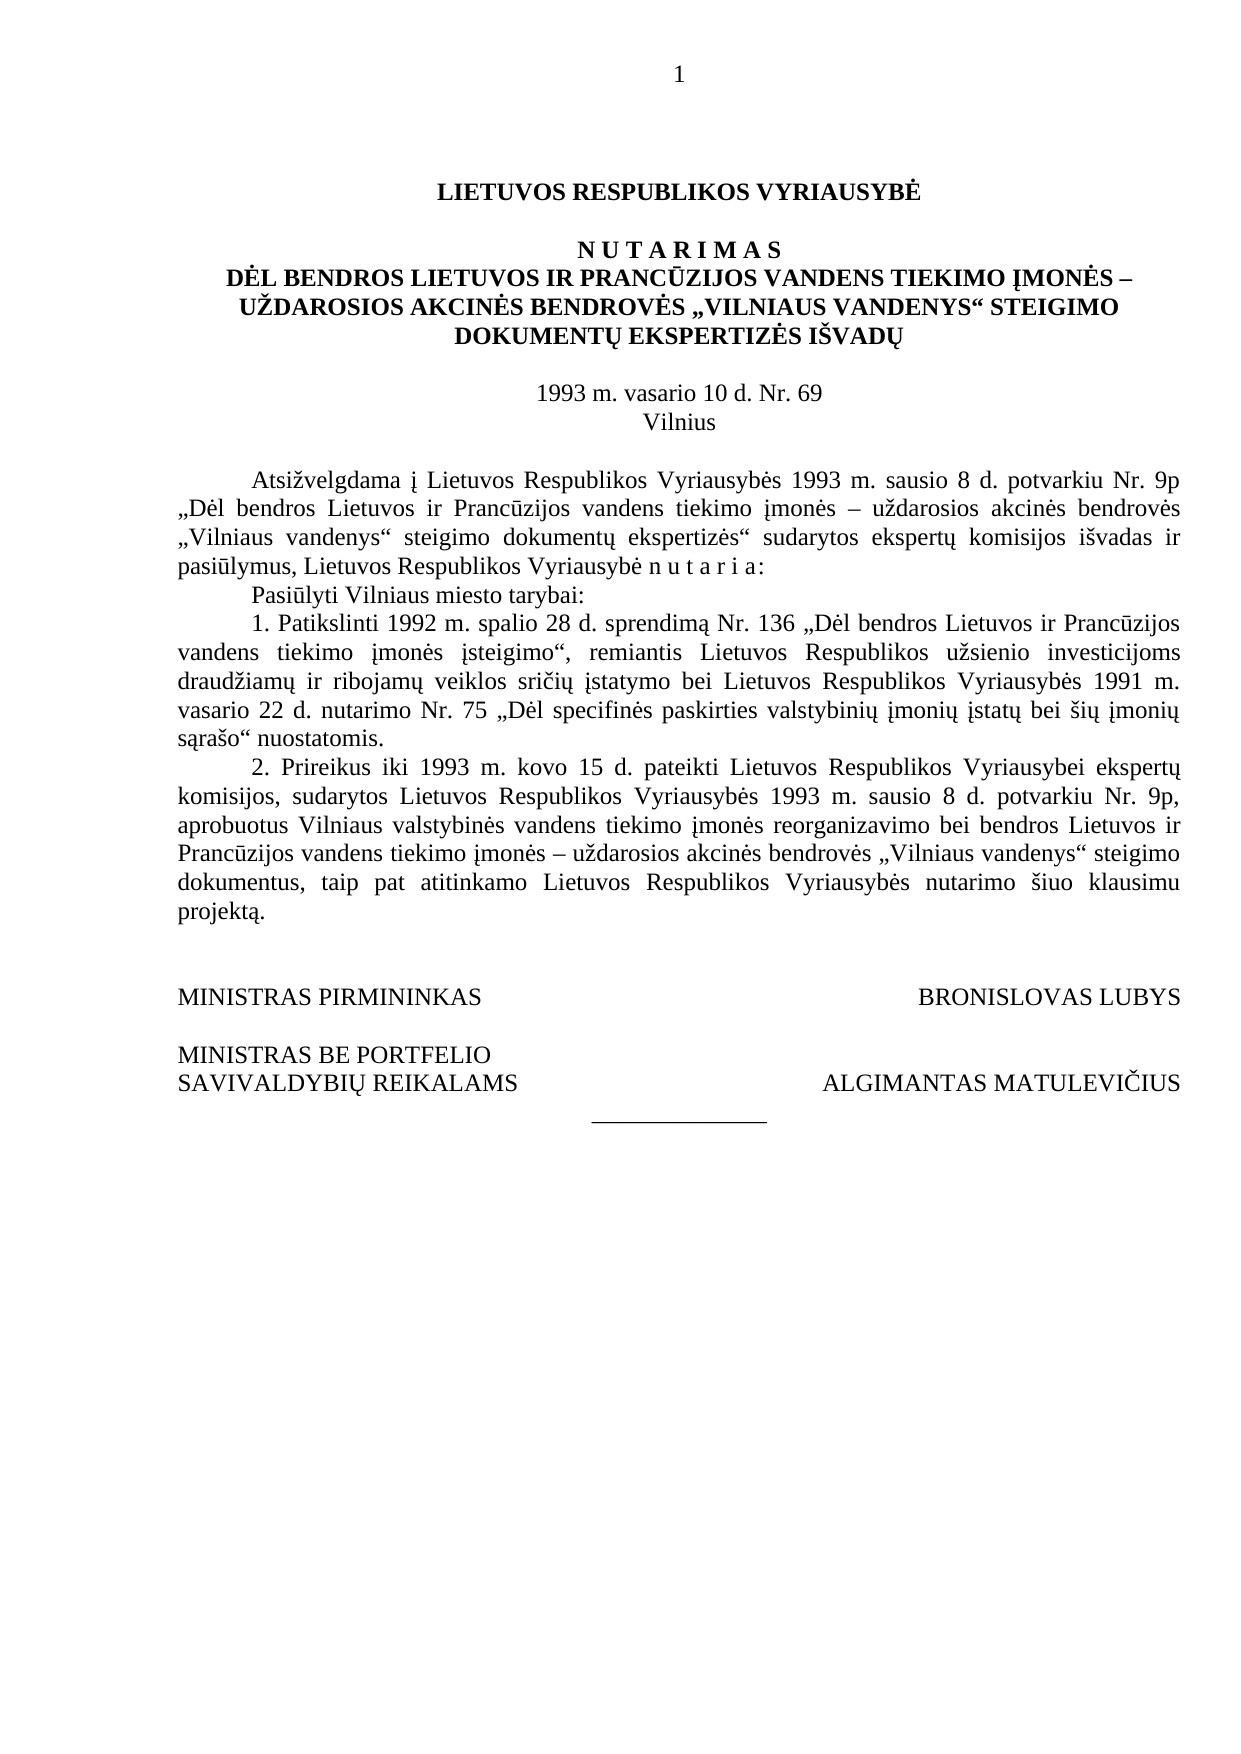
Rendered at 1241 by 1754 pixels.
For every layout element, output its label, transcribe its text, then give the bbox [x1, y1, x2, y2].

text Pasiūlyti Vilniaus miesto tarybai: [177, 580, 1181, 608]
text LIETUVOS RESPUBLIKOS VYRIAUSYBĖ [177, 177, 1181, 206]
text MINISTRAS BE PORTFELIO [177, 1040, 1181, 1068]
text MINISTRAS PIRMININKAS BRONISLOVAS LUBYS [177, 982, 1181, 1011]
text DĖL BENDROS LIETUVOS IR PRANCŪZIJOS VANDENS TIEKIMO ĮMONĖS – UŽDAROSIOS AKCINĖS BENDROVĖS „VILNIAUS VANDENYS“ STEIGIMO DOKUMENTŲ EKSPERTIZĖS IŠVADŲ [177, 263, 1181, 350]
text 1993 m. vasario 10 d. Nr. 69 [177, 378, 1181, 407]
text N U T A R I M A S [177, 235, 1181, 263]
text SAVIVALDYBIŲ REIKALAMS ALGIMANTAS MATULEVIČIUS [177, 1068, 1181, 1097]
text Atsižvelgdama į Lietuvos Respublikos Vyriausybės 1993 m. sausio 8 d. potvarkiu Nr. 9p „Dėl bendros Lietuvos ir Prancūzijos vandens tiekimo įmonės – uždarosios akcinės bendrovės „Vilniaus vandenys“ steigimo dokumentų ekspertizės“ sudarytos ekspertų komisijos išvadas ir pasiūlymus, Lietuvos Respublikos Vyriausybė nutaria: [177, 465, 1181, 580]
text ______________ [177, 1097, 1181, 1126]
text 1. Patikslinti 1992 m. spalio 28 d. sprendimą Nr. 136 „Dėl bendros Lietuvos ir Prancūzijos vandens tiekimo įmonės įsteigimo“, remiantis Lietuvos Respublikos užsienio investicijoms draudžiamų ir ribojamų veiklos sričių įstatymo bei Lietuvos Respublikos Vyriausybės 1991 m. vasario 22 d. nutarimo Nr. 75 „Dėl specifinės paskirties valstybinių įmonių įstatų bei šių įmonių sąrašo“ nuostatomis. [177, 608, 1181, 752]
text 2. Prireikus iki 1993 m. kovo 15 d. pateikti Lietuvos Respublikos Vyriausybei ekspertų komisijos, sudarytos Lietuvos Respublikos Vyriausybės 1993 m. sausio 8 d. potvarkiu Nr. 9p, aprobuotus Vilniaus valstybinės vandens tiekimo įmonės reorganizavimo bei bendros Lietuvos ir Prancūzijos vandens tiekimo įmonės – uždarosios akcinės bendrovės „Vilniaus vandenys“ steigimo dokumentus, taip pat atitinkamo Lietuvos Respublikos Vyriausybės nutarimo šiuo klausimu projektą. [177, 752, 1181, 925]
text Vilnius [177, 407, 1181, 436]
